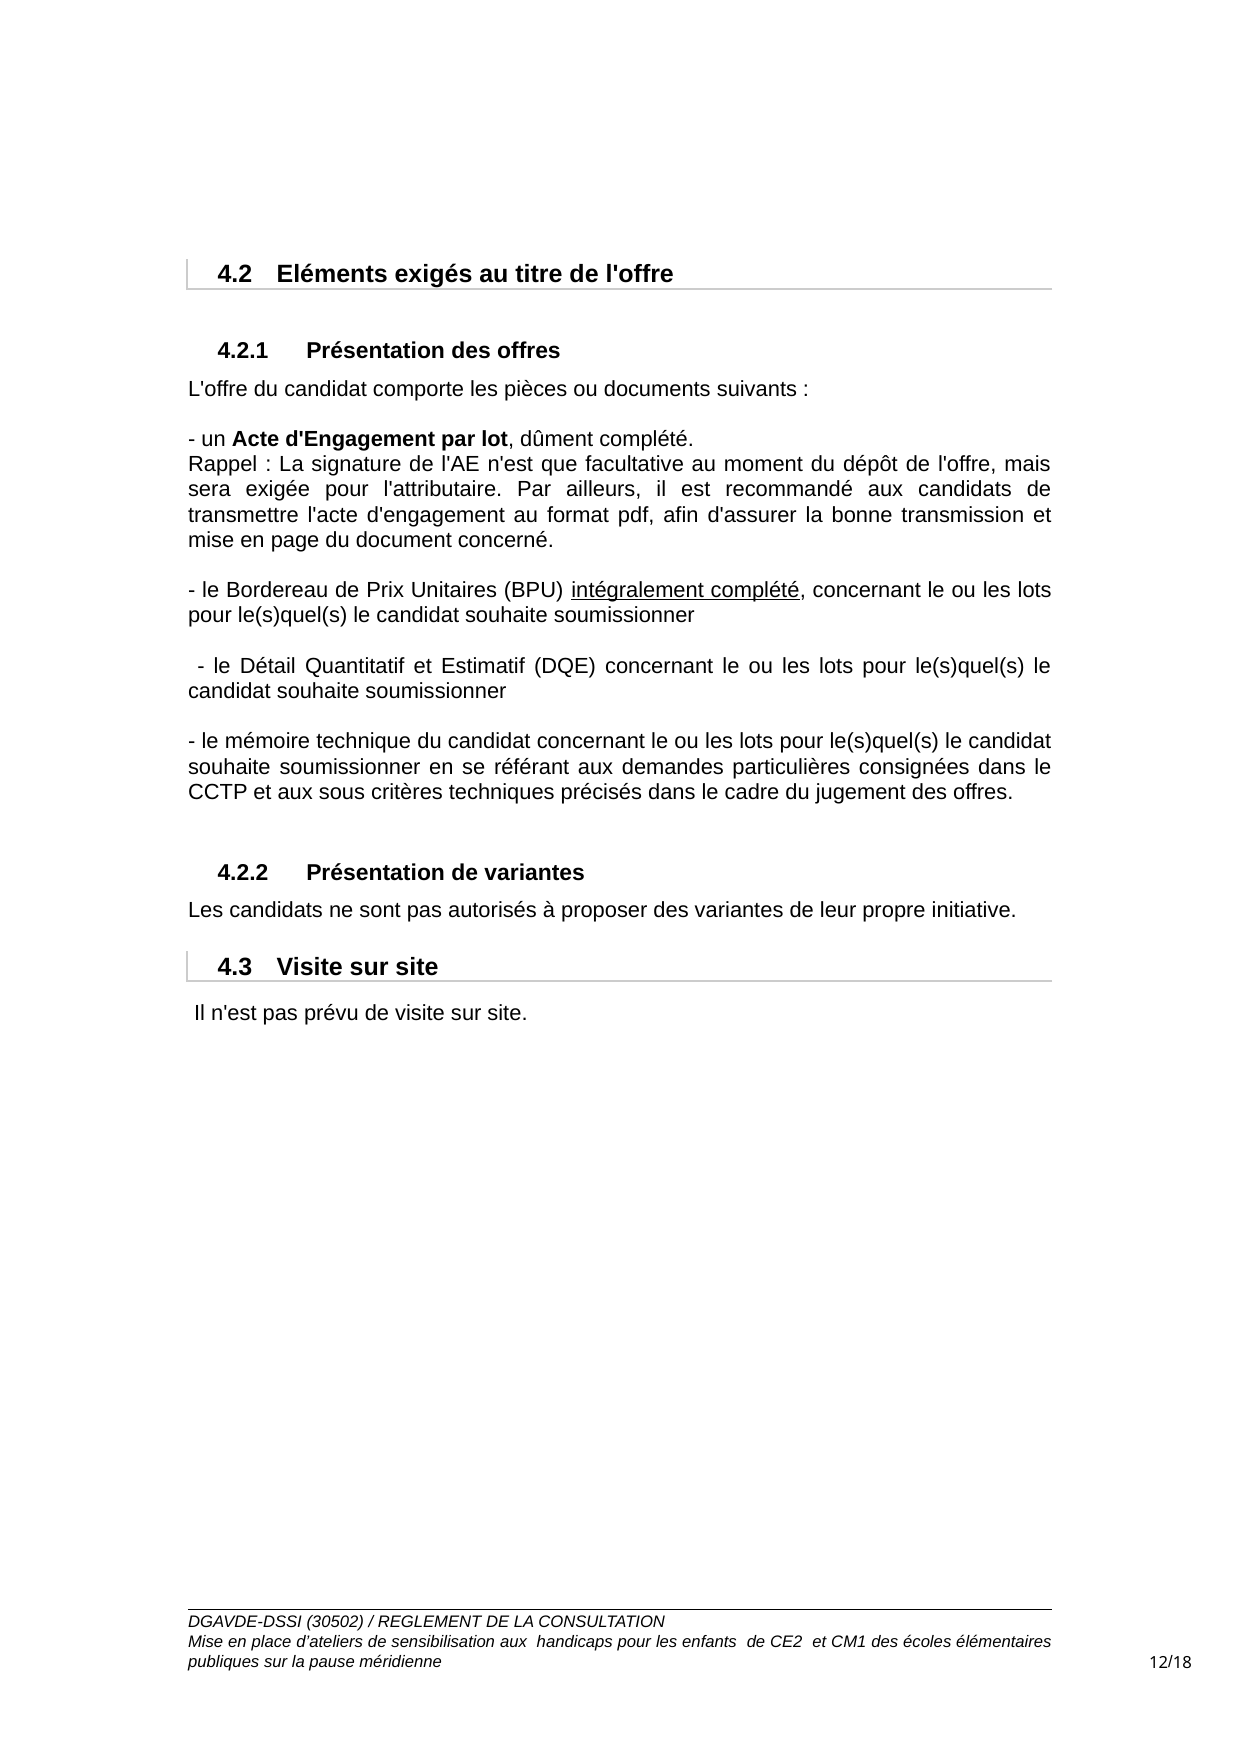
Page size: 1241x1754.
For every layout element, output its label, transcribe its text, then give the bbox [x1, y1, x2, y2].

text - le Détail Quantitatif et Estimatif (DQE) concernant le ou les lots pour le(s)quel(s) le candidat souhaite soumissionner [188, 653, 1052, 703]
subtitle Présentation des offres [188, 337, 1052, 364]
text Il n'est pas prévu de visite sur site. [188, 1000, 1052, 1025]
subtitle Présentation de variantes [188, 859, 1052, 885]
text Les candidats ne sont pas autorisés à proposer des variantes de leur propre initiative. [188, 897, 1052, 922]
subtitle Visite sur site [188, 951, 1052, 980]
text L'offre du candidat comporte les pièces ou documents suivants : [188, 375, 1052, 401]
text - le Bordereau de Prix Unitaires (BPU) intégralement complété, concernant le ou les lots pour le(s)quel(s) le candidat souhaite soumissionner [188, 577, 1052, 627]
text - un Acte d'Engagement par lot, dûment complété. [188, 426, 1052, 451]
text - le mémoire technique du candidat concernant le ou les lots pour le(s)quel(s) le candidat souhaite soumissionner en se référant aux demandes particulières consignées dans le CCTP et aux sous critères techniques précisés dans le cadre du jugement des offres. [188, 728, 1052, 804]
text Rappel : La signature de l'AE n'est que facultative au moment du dépôt de l'offre, mais sera exigée pour l'attributaire. Par ailleurs, il est recommandé aux candidats de transmettre l'acte d'engagement au format pdf, afin d'assurer la bonne transmission et mise en page du document concerné. [188, 451, 1052, 552]
subtitle Eléments exigés au titre de l'offre [188, 259, 1052, 288]
